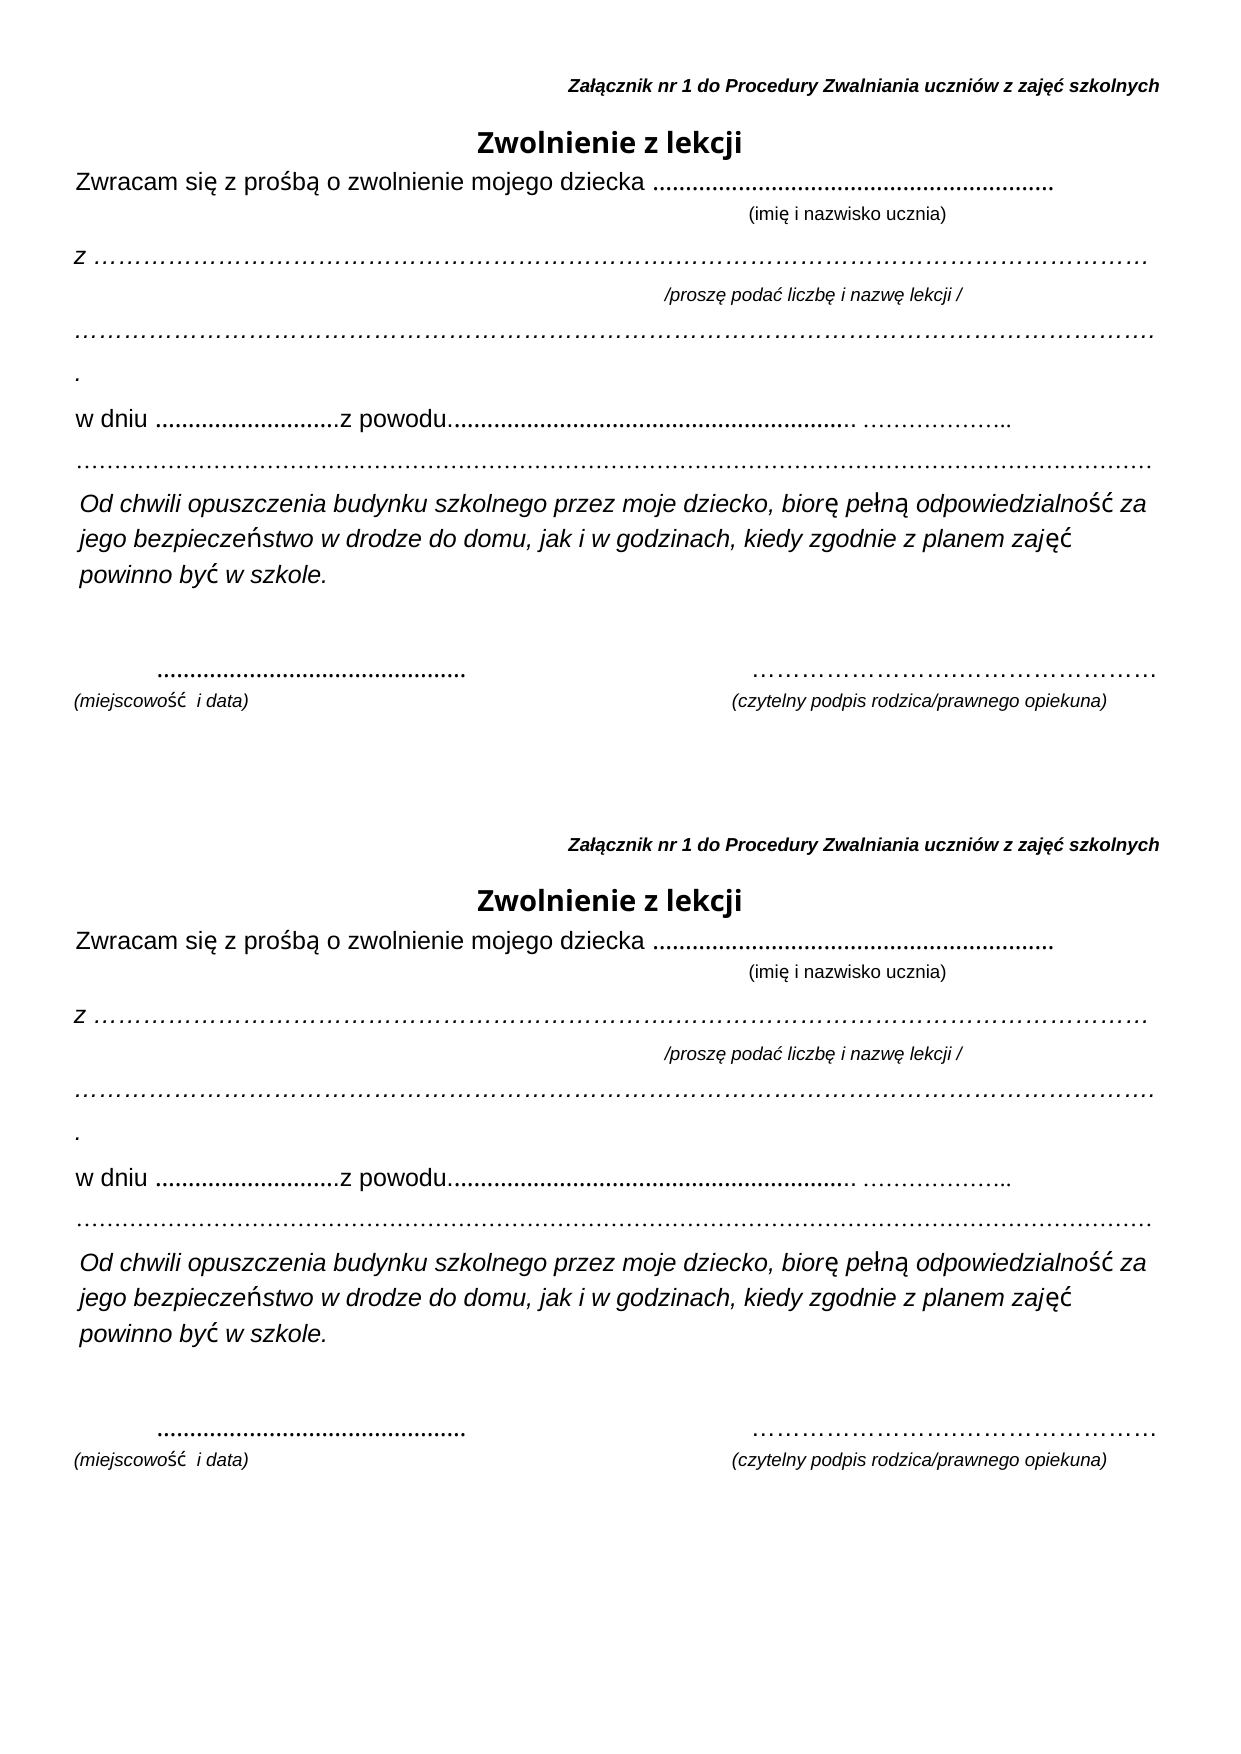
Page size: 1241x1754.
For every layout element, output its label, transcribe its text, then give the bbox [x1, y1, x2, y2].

text Od chwili opuszczenia budynku szkolnego przez moje dziecko, biorę pełną odpowiedzialność za jego bezpieczeństwo w drodze do domu, jak i w godzinach, kiedy zgodnie z planem zajęć powinno być w szkole. [79, 1243, 1165, 1350]
text …………..…………………………… …………………….…………………… [75, 651, 1158, 684]
text Zwracam się z prośbą o zwolnienie mojego dziecka ………….………….………………………..…… [75, 164, 1158, 198]
text (imię i nazwisko ucznia) [79, 200, 1165, 226]
text z …………………………………………………………….………………………………………………… [73, 241, 1162, 270]
text Załącznik nr 1 do Procedury Zwalniania uczniów z zajęć szkolnych [75, 834, 1162, 855]
text w dniu ……………………….z powodu.………………………..………………………….. ……………….. [75, 1159, 1158, 1193]
text Od chwili opuszczenia budynku szkolnego przez moje dziecko, biorę pełną odpowiedzialność za jego bezpieczeństwo w drodze do domu, jak i w godzinach, kiedy zgodnie z planem zajęć powinno być w szkole. [79, 484, 1165, 591]
text Zwolnienie z lekcji [75, 881, 1160, 920]
text /proszę podać liczbę i nazwę lekcji / [73, 284, 1162, 305]
text …………………………………………………………………………………………………………………………… [75, 447, 1158, 473]
text (imię i nazwisko ucznia) [79, 959, 1165, 984]
text ………………………………………………………………………………………………………………….. [73, 1074, 1162, 1145]
text …………………………………………………………………………………………………………………………… [75, 1205, 1158, 1232]
text (miejscowość i data) (czytelny podpis rodzica/prawnego opiekuna) [73, 1445, 1165, 1472]
text ………………………………………………………………………………………………………………….. [73, 316, 1162, 387]
text z …………………………………………………………….………………………………………………… [73, 1000, 1162, 1028]
text Załącznik nr 1 do Procedury Zwalniania uczniów z zajęć szkolnych [75, 75, 1162, 97]
text w dniu ……………………….z powodu.………………………..………………………….. ……………….. [75, 401, 1158, 435]
text Zwracam się z prośbą o zwolnienie mojego dziecka ………….………….………………………..…… [75, 922, 1158, 957]
text …………..…………………………… …………………….…………………… [75, 1409, 1158, 1443]
text /proszę podać liczbę i nazwę lekcji / [73, 1042, 1162, 1064]
text Zwolnienie z lekcji [75, 122, 1160, 162]
text (miejscowość i data) (czytelny podpis rodzica/prawnego opiekuna) [73, 687, 1165, 714]
